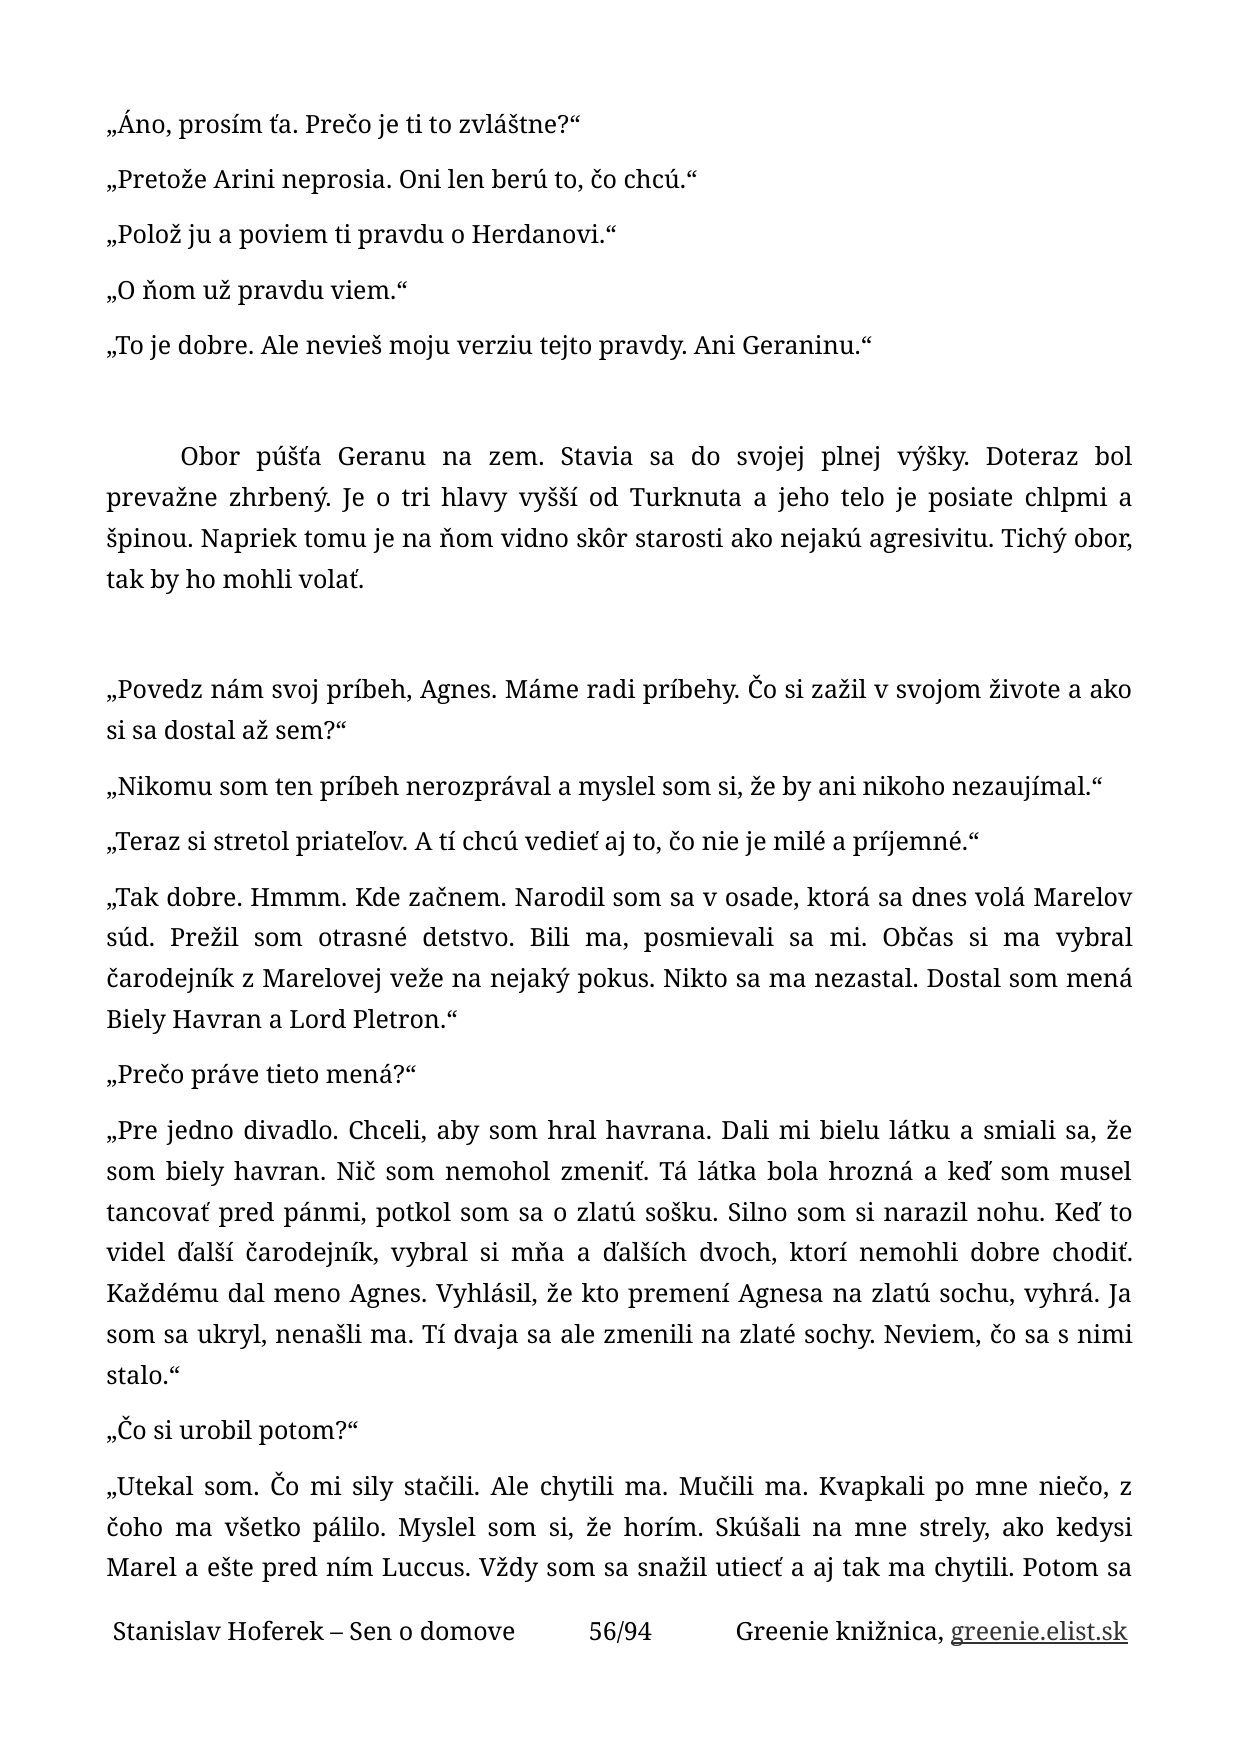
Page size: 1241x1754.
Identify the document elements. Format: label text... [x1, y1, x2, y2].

text „Áno, prosím ťa. Prečo je ti to zvláštne?“ [106, 106, 1134, 140]
text „Polož ju a poviem ti pravdu o Herdanovi.“ [106, 217, 1134, 251]
text „Pretože Arini neprosia. Oni len berú to, čo chcú.“ [106, 162, 1134, 196]
text „Utekal som. Čo mi sily stačili. Ale chytili ma. Mučili ma. Kvapkali po mne niečo, z čoho ma všetko pálilo. Myslel som si, že horím. Skúšali na mne strely, ako kedysi Marel a ešte pred ním Luccus. Vždy som sa snažil utiecť a aj tak ma chytili. Potom sa [106, 1468, 1134, 1584]
text „Nikomu som ten príbeh nerozprával a myslel som si, že by ani nikoho nezaujímal.“ [106, 768, 1134, 802]
text „To je dobre. Ale nevieš moju verziu tejto pravdy. Ani Geraninu.“ [106, 328, 1134, 362]
text „Čo si urobil potom?“ [106, 1413, 1134, 1447]
text „Pre jedno divadlo. Chceli, aby som hral havrana. Dali mi bielu látku a smiali sa, že som biely havran. Nič som nemohol zmeniť. Tá látka bola hrozná a keď som musel tancovať pred pánmi, potkol som sa o zlatú sošku. Silno som si narazil nohu. Keď to videl ďalší čarodejník, vybral si mňa a ďalších dvoch, ktorí nemohli dobre chodiť. Každému dal meno Agnes. Vyhlásil, že kto premení Agnesa na zlatú sochu, vyhrá. Ja som sa ukryl, nenašli ma. Tí dvaja sa ale zmenili na zlaté sochy. Neviem, čo sa s nimi stalo.“ [106, 1112, 1134, 1392]
text „O ňom už pravdu viem.“ [106, 272, 1134, 307]
text Obor púšťa Geranu na zem. Stavia sa do svojej plnej výšky. Doteraz bol prevažne zhrbený. Je o tri hlavy vyšší od Turknuta a jeho telo je posiate chlpmi a špinou. Napriek tomu je na ňom vidno skôr starosti ako nejakú agresivitu. Tichý obor, tak by ho mohli volať. [106, 439, 1134, 595]
text „Teraz si stretol priateľov. A tí chcú vedieť aj to, čo nie je milé a príjemné.“ [106, 824, 1134, 858]
text „Tak dobre. Hmmm. Kde začnem. Narodil som sa v osade, ktorá sa dnes volá Marelov súd. Prežil som otrasné detstvo. Bili ma, posmievali sa mi. Občas si ma vybral čarodejník z Marelovej veže na nejaký pokus. Nikto sa ma nezastal. Dostal som mená Biely Havran a Lord Pletron.“ [106, 879, 1134, 1036]
text „Prečo práve tieto mená?“ [106, 1057, 1134, 1091]
text „Povedz nám svoj príbeh, Agnes. Máme radi príbehy. Čo si zažil v svojom živote a ako si sa dostal až sem?“ [106, 672, 1134, 747]
